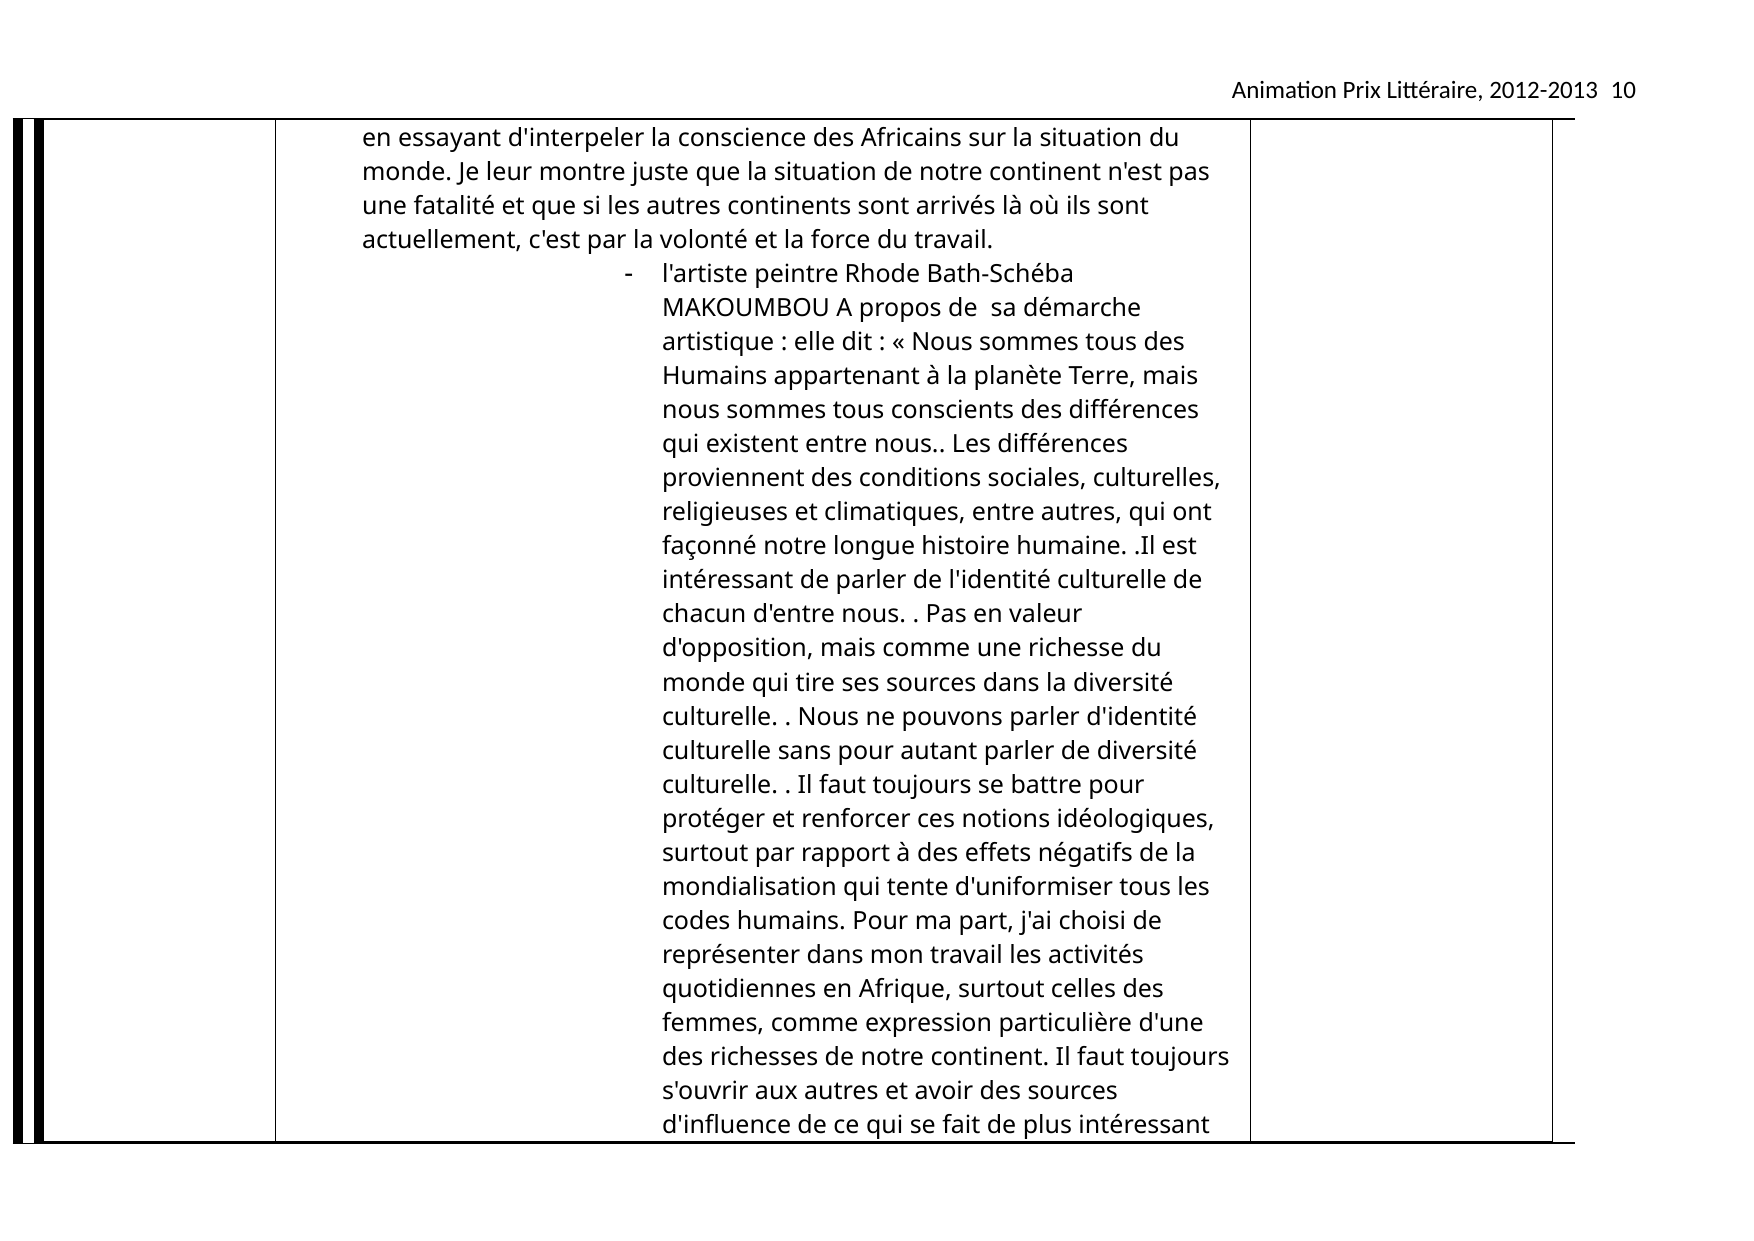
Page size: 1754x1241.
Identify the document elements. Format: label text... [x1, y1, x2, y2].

table_cell [1553, 120, 1575, 1142]
table_cell [28, 119, 34, 1142]
table_cell [44, 120, 275, 1141]
table_cell Travailler sur les couleurs : les nuances des couleurs « pâles »utilisées : ocre, ocre jaune, sable, beige, paille, crème blanc, Travailler sur les couleurs : les couleurs « sombres » : camaïeux de rouge, brun, terre, bleu Travailler sur les graphismes : motifs africains, art aborigène Travailler sur les effets : le frotté, le gratté, le glissé, le plissé Travailler l'impression sur papier, bois, carton Travailler le portrait Travailler sur les différents plans Faire découvrir des artistes africains : - le peintre Ange Luttera Nzaou « je fais de l'abstrait et du réalisme. J'essaie de me mettre ainsi en symbiose avec tout le monde. Le peintre a un regard sur la société qu'il sort de ses tripes à travers n'importe quel style. Tout dépend de son inspiration. Le message de mes tableaux provient du fond de notre continent, cette Afrique meurtrie qui souffre. Mais sans pour autant revenir sur ces souffrances, je parle plutôt des thèmes plus souriants et plus joyeux tout en essayant d'interpeler la conscience des Africains sur la situation du monde. Je leur montre juste que la situation de notre continent n'est pas une fatalité et que si les autres continents sont arrivés là où ils sont actuellement, c'est par la volonté et la force du travail. l'artiste peintre Rhode Bath-Schéba MAKOUMBOU A propos de sa démarche artistique : elle dit : « Nous sommes tous des Humains appartenant à la planète Terre, mais nous sommes tous conscients des différences qui existent entre nous.. Les différences proviennent des conditions sociales, culturelles, religieuses et climatiques, entre autres, qui ont façonné notre longue histoire humaine. .Il est intéressant de parler de l'identité culturelle de chacun d'entre nous. . Pas en valeur d'opposition, mais comme une richesse du monde qui tire ses sources dans la diversité culturelle. . Nous ne pouvons parler d'identité culturelle sans pour autant parler de diversité culturelle. . Il faut toujours se battre pour protéger et renforcer ces notions idéologiques, surtout par rapport à des effets négatifs de la mondialisation qui tente d'uniformiser tous les codes humains. Pour ma part, j'ai choisi de représenter dans mon travail les activités quotidiennes en Afrique, surtout celles des femmes, comme expression particulière d'une des richesses de notre continent. Il faut toujours s'ouvrir aux autres et avoir des sources d'influence de ce qui se fait de plus intéressant et d'authentique dans le monde, mais en les intégrant dans la spécificité des traditions de nos peuples et des créateurs du passé. » l'artiste malien Modibo Doumbia Il utilise une technique mixte avec de la gouache, aquarelle, pigment sur toile et sur papier. Le temps (waati en Bambara) est le thème récurrent dans sa peinture . L'artiste Romuald Hazoumé Ses assemblages de matériaux de rebuts et d'objets désuets, qu'il utilise tels quels ou qu'il forme ou déforme, sont des représentations de sa vision de la société, de faits événementiels ou de problèmes planétaires. Ses masques pourraient être une réinterprétation moderne des phénomènes de transes pour la révélation sans pudeur des délires de l'actualité mondiale. L'artiste Frédéric Bruly Bouabré:: Il a commencé à consigner ses pensées dans des centaines et des centaines de petits dessins au format basique de la carte postale, réalisés invariablement au stylo bille et crayons de couleurs sur papier cartonné. Cette œuvre réunie sous le titre de " Connaissance du Monde " est une sorte d'encyclopédie des savoirs du monde. Une représentation de tout ce qui est caché ou donner à la surface des choses, des signes, des pensées divines, des rêves, des mythes, des sciences, des traditions. [276, 120, 1250, 1141]
table_cell [1251, 120, 1552, 1141]
